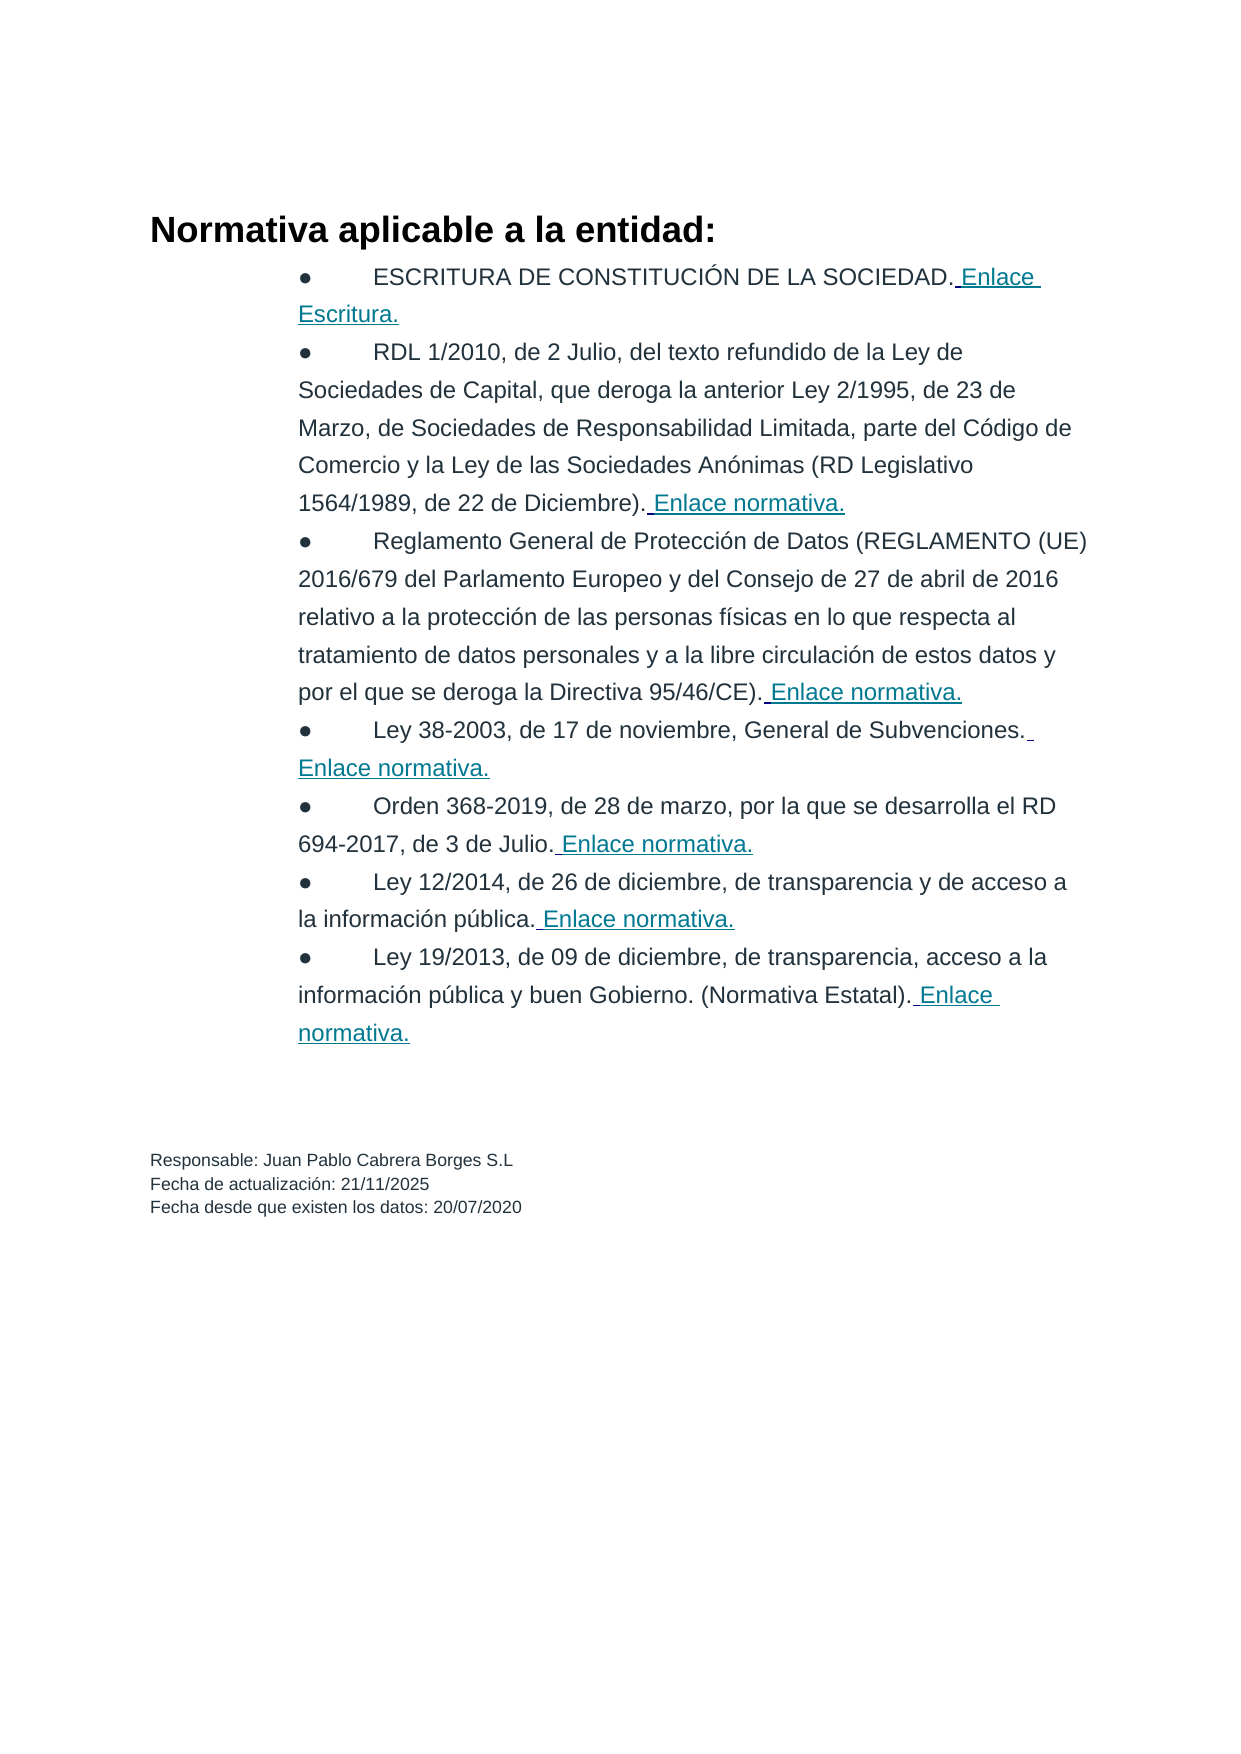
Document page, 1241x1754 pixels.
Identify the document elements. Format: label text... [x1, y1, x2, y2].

list Orden 368-2019, de 28 de marzo, por la que se desarrolla el RD 694-2017, de 3 de Julio. Enlace normativa. [298, 792, 1091, 857]
subtitle Normativa aplicable a la entidad: [150, 208, 1091, 250]
list Ley 19/2013, de 09 de diciembre, de transparencia, acceso a la información pública y buen Gobierno. (Normativa Estatal). Enlace normativa. [298, 943, 1091, 1046]
list Ley 38-2003, de 17 de noviembre, General de Subvenciones. Enlace normativa. [298, 716, 1091, 782]
text Fecha de actualización: 21/11/2025 [150, 1173, 1091, 1194]
list Reglamento General de Protección de Datos (REGLAMENTO (UE) 2016/679 del Parlamento Europeo y del Consejo de 27 de abril de 2016 relativo a la protección de las personas físicas en lo que respecta al tratamiento de datos personales y a la libre circulación de estos datos y por el que se deroga la Directiva 95/46/CE). Enlace normativa. [298, 527, 1091, 706]
list RDL 1/2010, de 2 Julio, del texto refundido de la Ley de Sociedades de Capital, que deroga la anterior Ley 2/1995, de 23 de Marzo, de Sociedades de Responsabilidad Limitada, parte del Código de Comercio y la Ley de las Sociedades Anónimas (RD Legislativo 1564/1989, de 22 de Diciembre). Enlace normativa. [298, 338, 1091, 517]
text Responsable: Juan Pablo Cabrera Borges S.L [150, 1150, 1091, 1170]
text Fecha desde que existen los datos: 20/07/2020 [150, 1197, 1091, 1217]
list ESCRITURA DE CONSTITUCIÓN DE LA SOCIEDAD. Enlace Escritura. [298, 262, 1091, 328]
list Ley 12/2014, de 26 de diciembre, de transparencia y de acceso a la información pública. Enlace normativa. [298, 867, 1091, 933]
